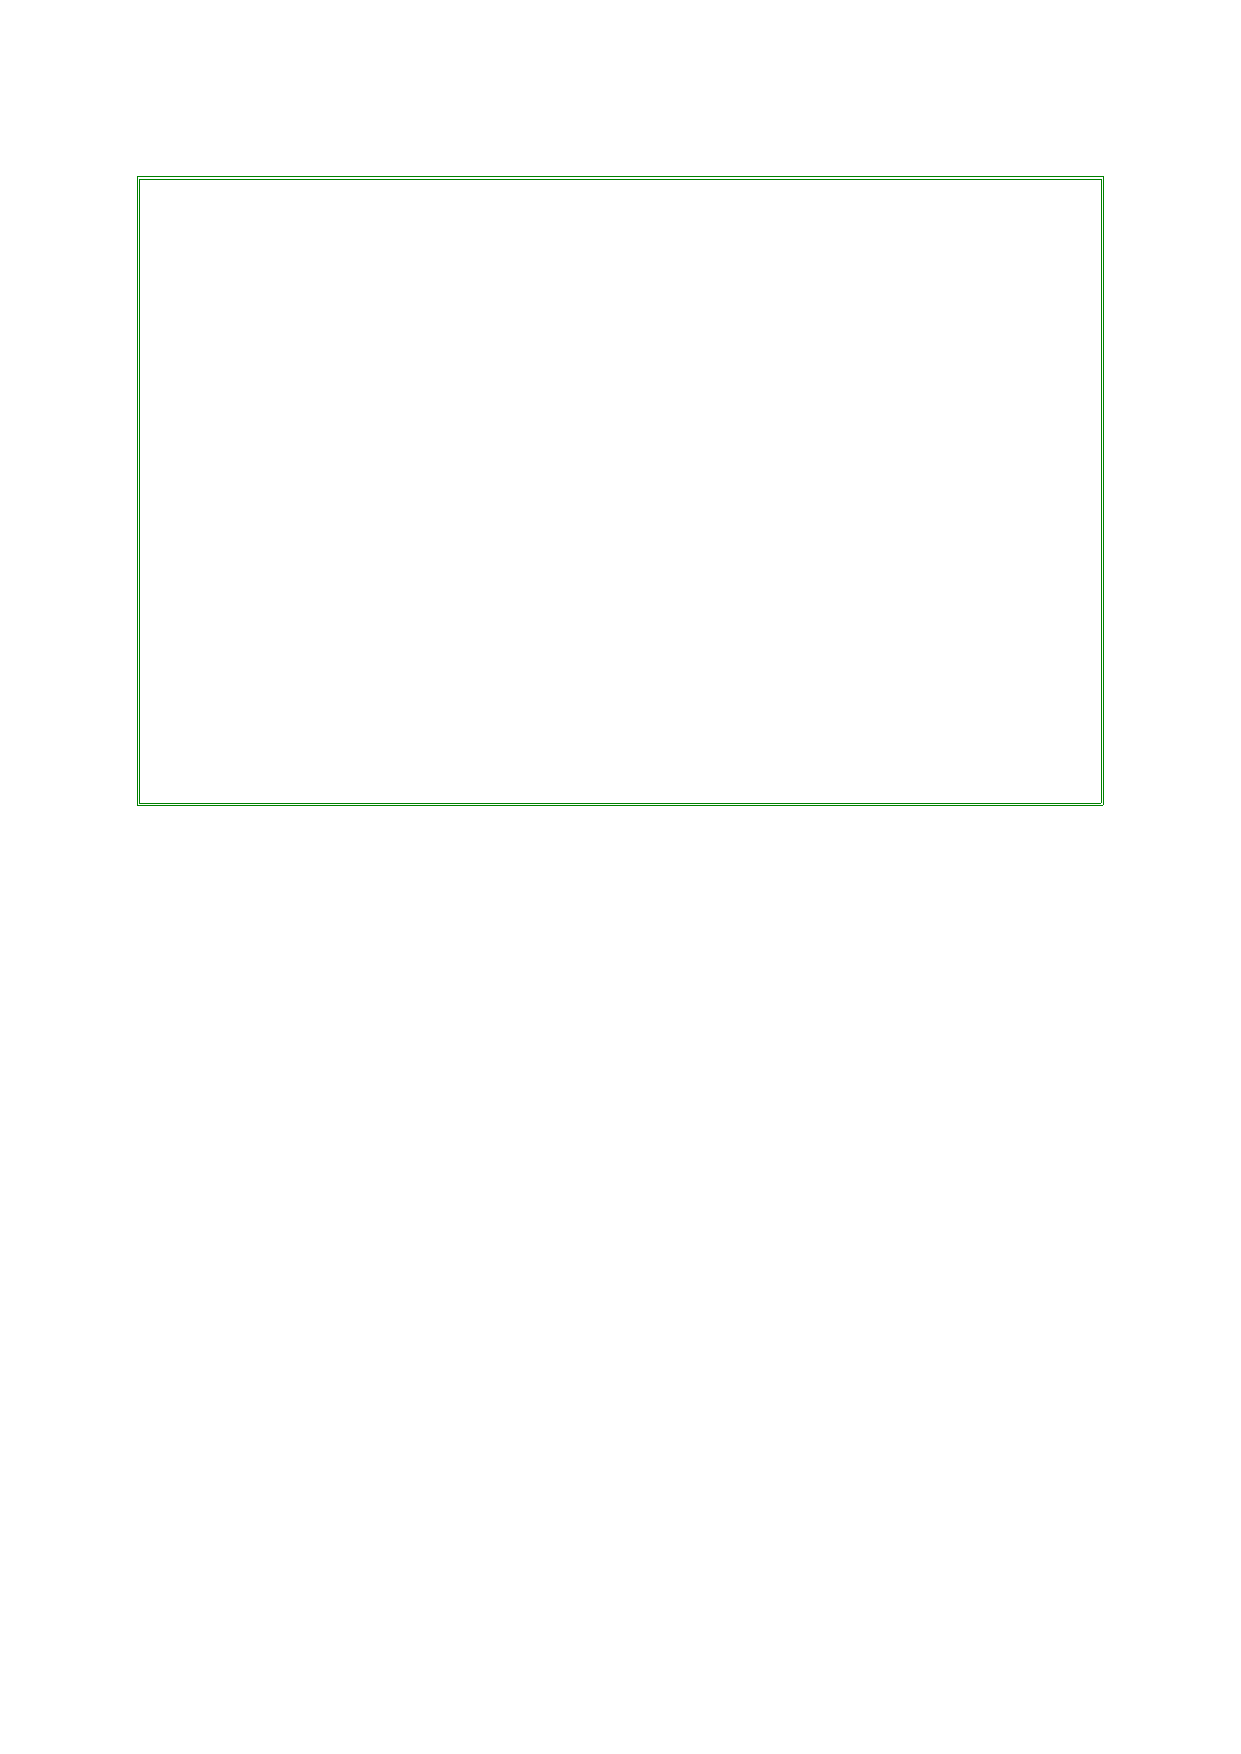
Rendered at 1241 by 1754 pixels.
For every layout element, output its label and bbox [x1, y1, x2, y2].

table_header [140, 180, 1101, 802]
